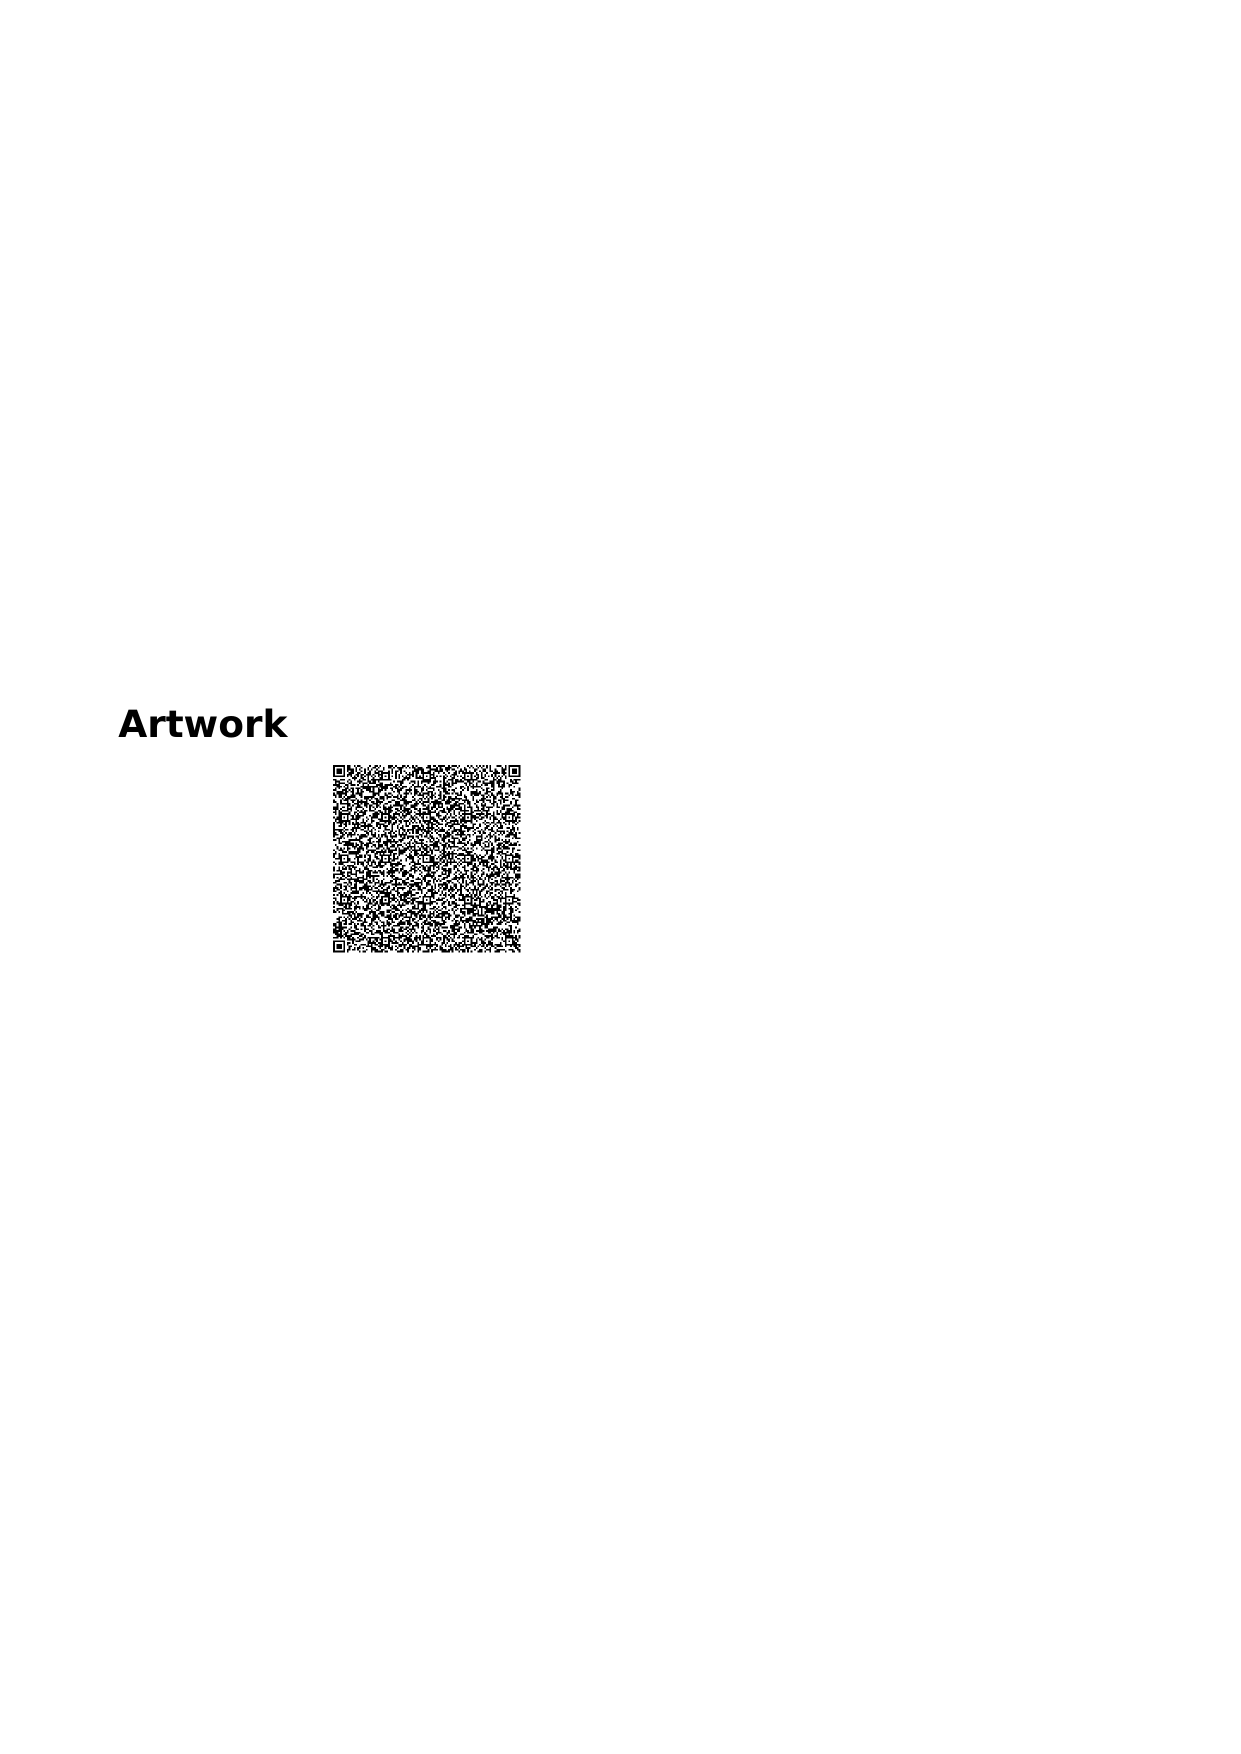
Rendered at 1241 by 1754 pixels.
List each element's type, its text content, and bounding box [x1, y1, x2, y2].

picture [326, 758, 527, 959]
subtitle Artwork [118, 702, 1122, 746]
